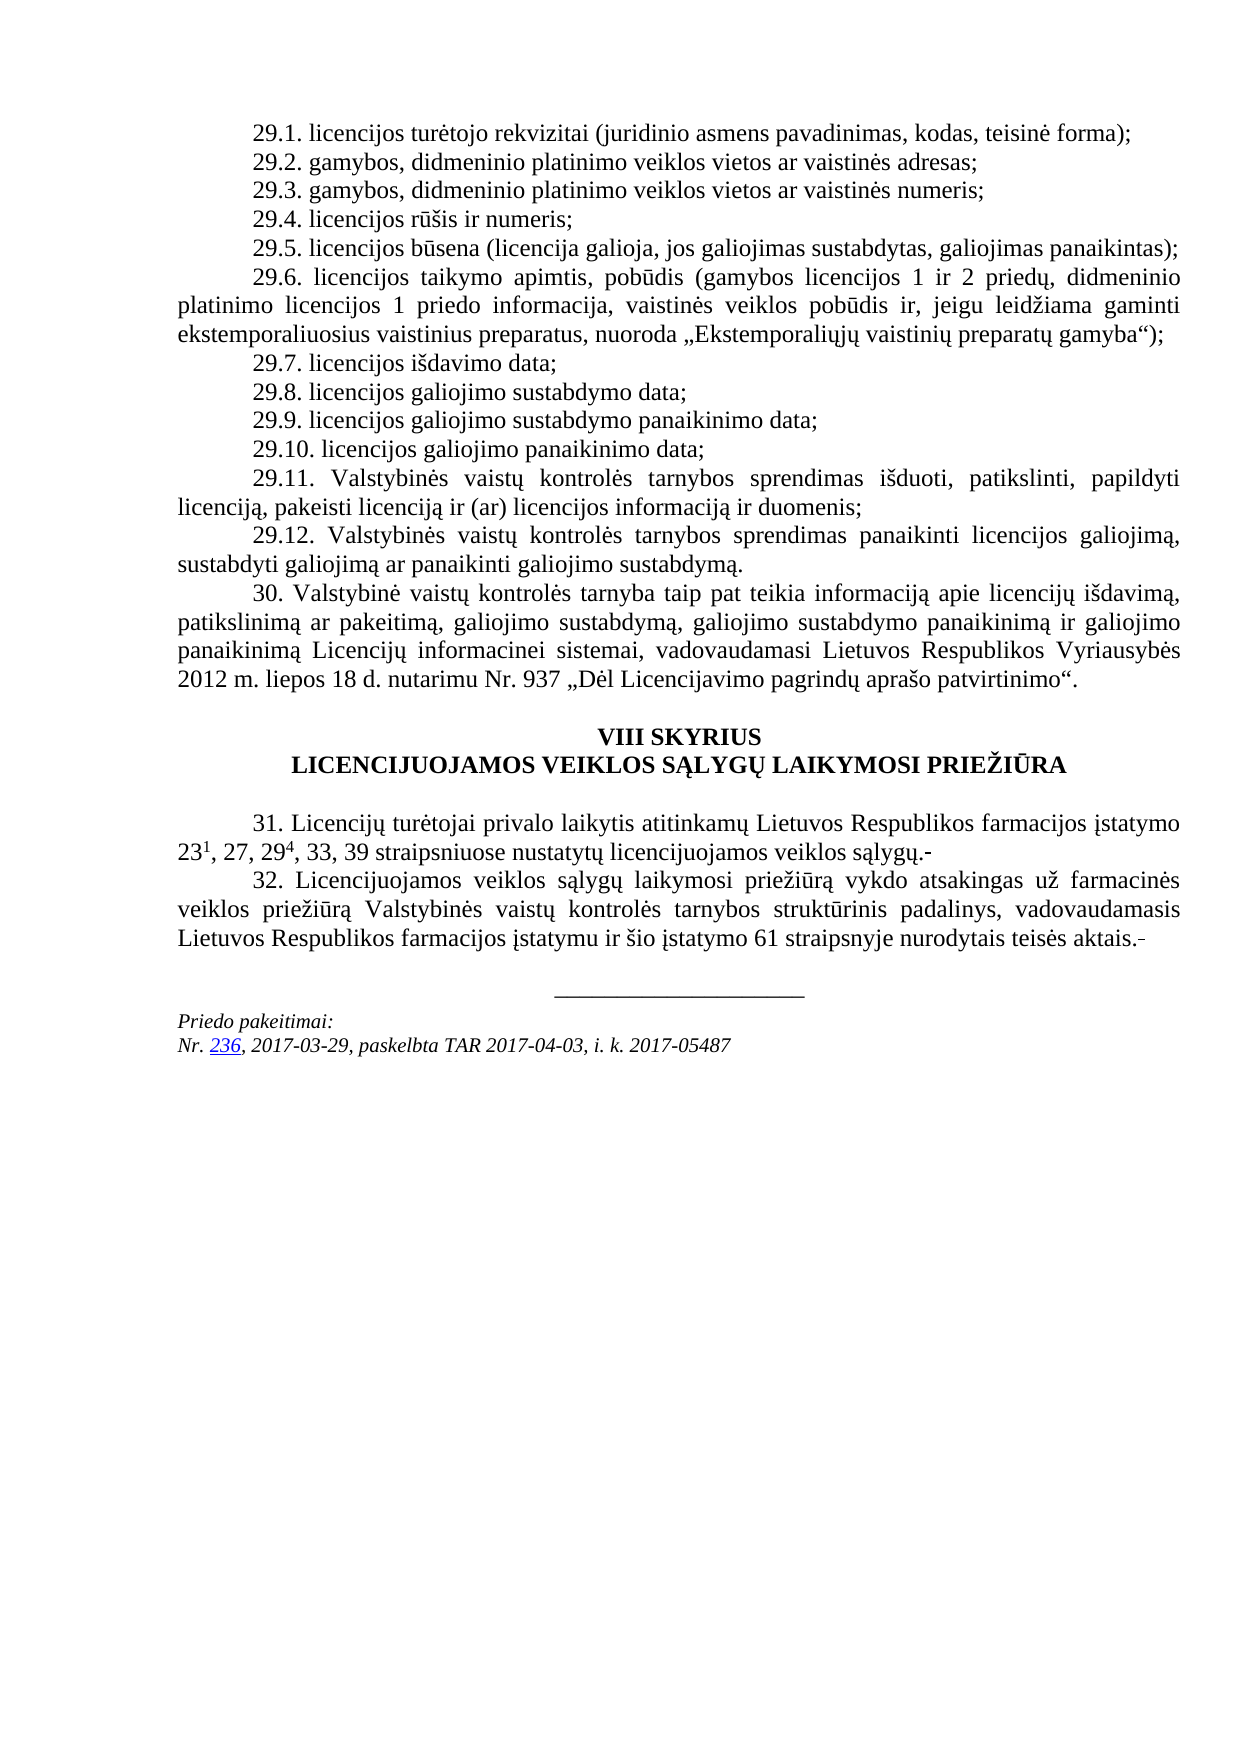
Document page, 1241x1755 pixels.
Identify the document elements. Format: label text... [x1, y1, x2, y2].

text LICENCIJUOJAMOS VEIKLOS SĄLYGŲ LAIKYMOSI PRIEŽIŪRA [177, 751, 1181, 779]
text Priedo pakeitimai: [177, 1009, 1181, 1033]
text 29.3. gamybos, didmeninio platinimo veiklos vietos ar vaistinės numeris; [177, 176, 1181, 204]
text 29.8. licencijos galiojimo sustabdymo data; [177, 377, 1181, 406]
text 29.5. licencijos būsena (licencija galioja, jos galiojimas sustabdytas, galiojimas panaikintas); [177, 233, 1181, 262]
text Nr. 236, 2017-03-29, paskelbta TAR 2017-04-03, i. k. 2017-05487 [177, 1033, 1181, 1057]
text 32. Licencijuojamos veiklos sąlygų laikymosi priežiūrą vykdo atsakingas už farmacinės veiklos priežiūrą Valstybinės vaistų kontrolės tarnybos struktūrinis padalinys, vadovaudamasis Lietuvos Respublikos farmacijos įstatymu ir šio įstatymo 61 straipsnyje nurodytais teisės aktais. [177, 866, 1181, 952]
text 29.2. gamybos, didmeninio platinimo veiklos vietos ar vaistinės adresas; [177, 147, 1181, 176]
text 29.11. Valstybinės vaistų kontrolės tarnybos sprendimas išduoti, patikslinti, papildyti licenciją, pakeisti licenciją ir (ar) licencijos informaciją ir duomenis; [177, 463, 1181, 521]
text 31. Licencijų turėtojai privalo laikytis atitinkamų Lietuvos Respublikos farmacijos įstatymo 231, 27, 294, 33, 39 straipsniuose nustatytų licencijuojamos veiklos sąlygų. [177, 808, 1181, 866]
text –––––––––––––––––––– [177, 981, 1181, 1009]
text 29.9. licencijos galiojimo sustabdymo panaikinimo data; [177, 406, 1181, 434]
text 29.12. Valstybinės vaistų kontrolės tarnybos sprendimas panaikinti licencijos galiojimą, sustabdyti galiojimą ar panaikinti galiojimo sustabdymą. [177, 521, 1181, 578]
text 29.4. licencijos rūšis ir numeris; [177, 204, 1181, 233]
text 29.10. licencijos galiojimo panaikinimo data; [177, 434, 1181, 463]
text 29.7. licencijos išdavimo data; [177, 348, 1181, 377]
text 30. Valstybinė vaistų kontrolės tarnyba taip pat teikia informaciją apie licencijų išdavimą, patikslinimą ar pakeitimą, galiojimo sustabdymą, galiojimo sustabdymo panaikinimą ir galiojimo panaikinimą Licencijų informacinei sistemai, vadovaudamasi Lietuvos Respublikos Vyriausybės 2012 m. liepos 18 d. nutarimu Nr. 937 „Dėl Licencijavimo pagrindų aprašo patvirtinimo“. [177, 578, 1181, 693]
text 29.6. licencijos taikymo apimtis, pobūdis (gamybos licencijos 1 ir 2 priedų, didmeninio platinimo licencijos 1 priedo informacija, vaistinės veiklos pobūdis ir, jeigu leidžiama gaminti ekstemporaliuosius vaistinius preparatus, nuoroda „Ekstemporaliųjų vaistinių preparatų gamyba“); [177, 262, 1181, 348]
text VIII SKYRIUS [177, 722, 1181, 751]
text 29.1. licencijos turėtojo rekvizitai (juridinio asmens pavadinimas, kodas, teisinė forma); [177, 118, 1181, 147]
